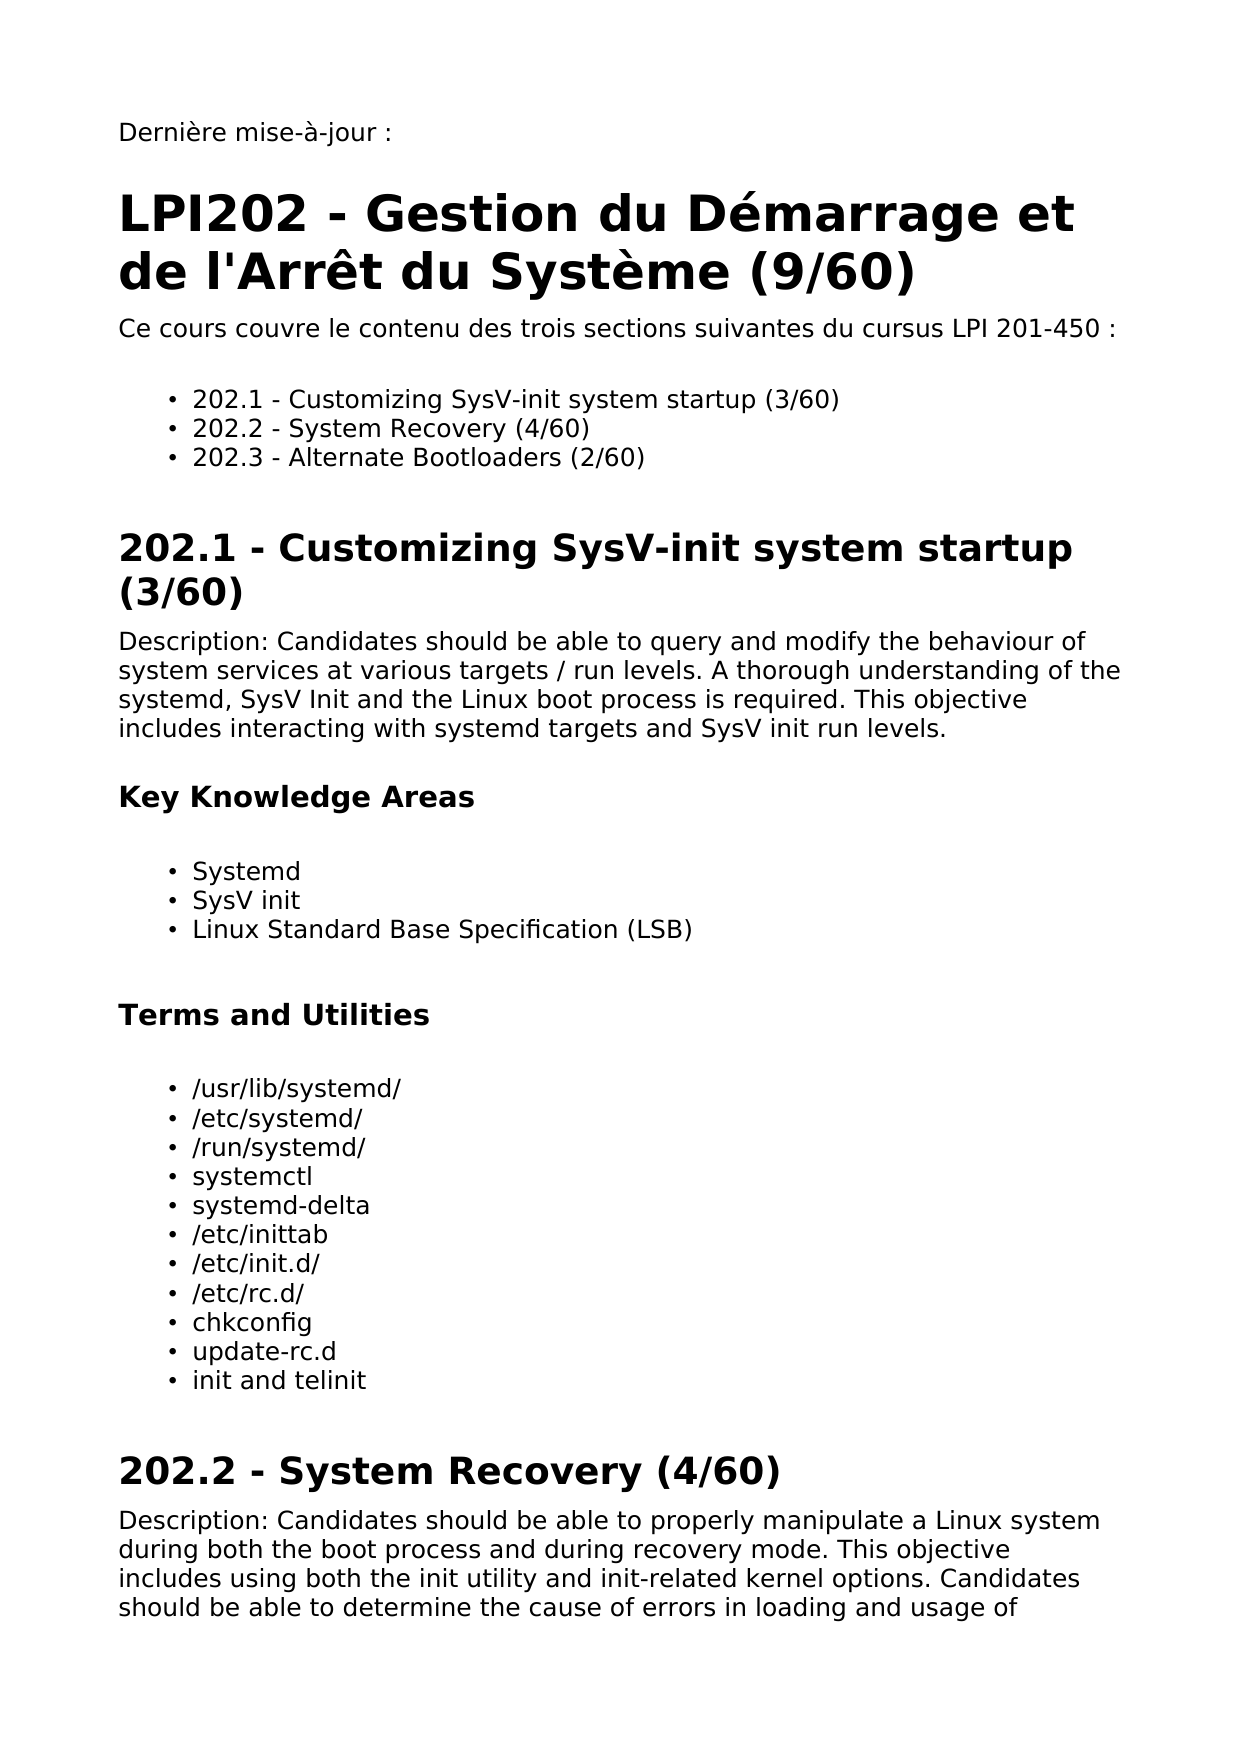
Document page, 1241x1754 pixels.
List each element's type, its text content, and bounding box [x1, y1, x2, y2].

subtitle 202.2 - System Recovery (4/60) [118, 1450, 1122, 1494]
list /etc/init.d/ [177, 1250, 1122, 1279]
list Systemd [177, 857, 1122, 886]
list chkconfig [177, 1308, 1122, 1337]
text Ce cours couvre le contenu des trois sections suivantes du cursus LPI 201-450 : [118, 314, 1122, 343]
subtitle Terms and Utilities [118, 999, 1122, 1033]
subtitle 202.1 - Customizing SysV-init system startup (3/60) [118, 527, 1122, 614]
list /usr/lib/systemd/ [177, 1075, 1122, 1104]
list init and telinit [177, 1366, 1122, 1396]
list 202.3 - Alternate Bootloaders (2/60) [177, 443, 1122, 472]
list /run/systemd/ [177, 1133, 1122, 1162]
list /etc/rc.d/ [177, 1279, 1122, 1308]
subtitle Key Knowledge Areas [118, 781, 1122, 815]
list systemd-delta [177, 1191, 1122, 1221]
list 202.2 - System Recovery (4/60) [177, 414, 1122, 443]
list update-rc.d [177, 1337, 1122, 1366]
list SysV init [177, 886, 1122, 915]
list 202.1 - Customizing SysV-init system startup (3/60) [177, 385, 1122, 414]
text Description: Candidates should be able to properly manipulate a Linux system during both the boot process and during recovery mode. This objective includes using both the init utility and init-related kernel options. Candidates should be able to determine the cause of errors in loading and usage of [118, 1506, 1122, 1623]
list /etc/inittab [177, 1221, 1122, 1250]
text Dernière mise-à-jour : [118, 118, 1122, 147]
text Description: Candidates should be able to query and modify the behaviour of system services at various targets / run levels. A thorough understanding of the systemd, SysV Init and the Linux boot process is required. This objective includes interacting with systemd targets and SysV init run levels. [118, 627, 1122, 743]
subtitle LPI202 - Gestion du Démarrage et de l'Arrêt du Système (9/60) [118, 185, 1122, 301]
list systemctl [177, 1162, 1122, 1191]
list /etc/systemd/ [177, 1104, 1122, 1133]
list Linux Standard Base Specification (LSB) [177, 915, 1122, 944]
